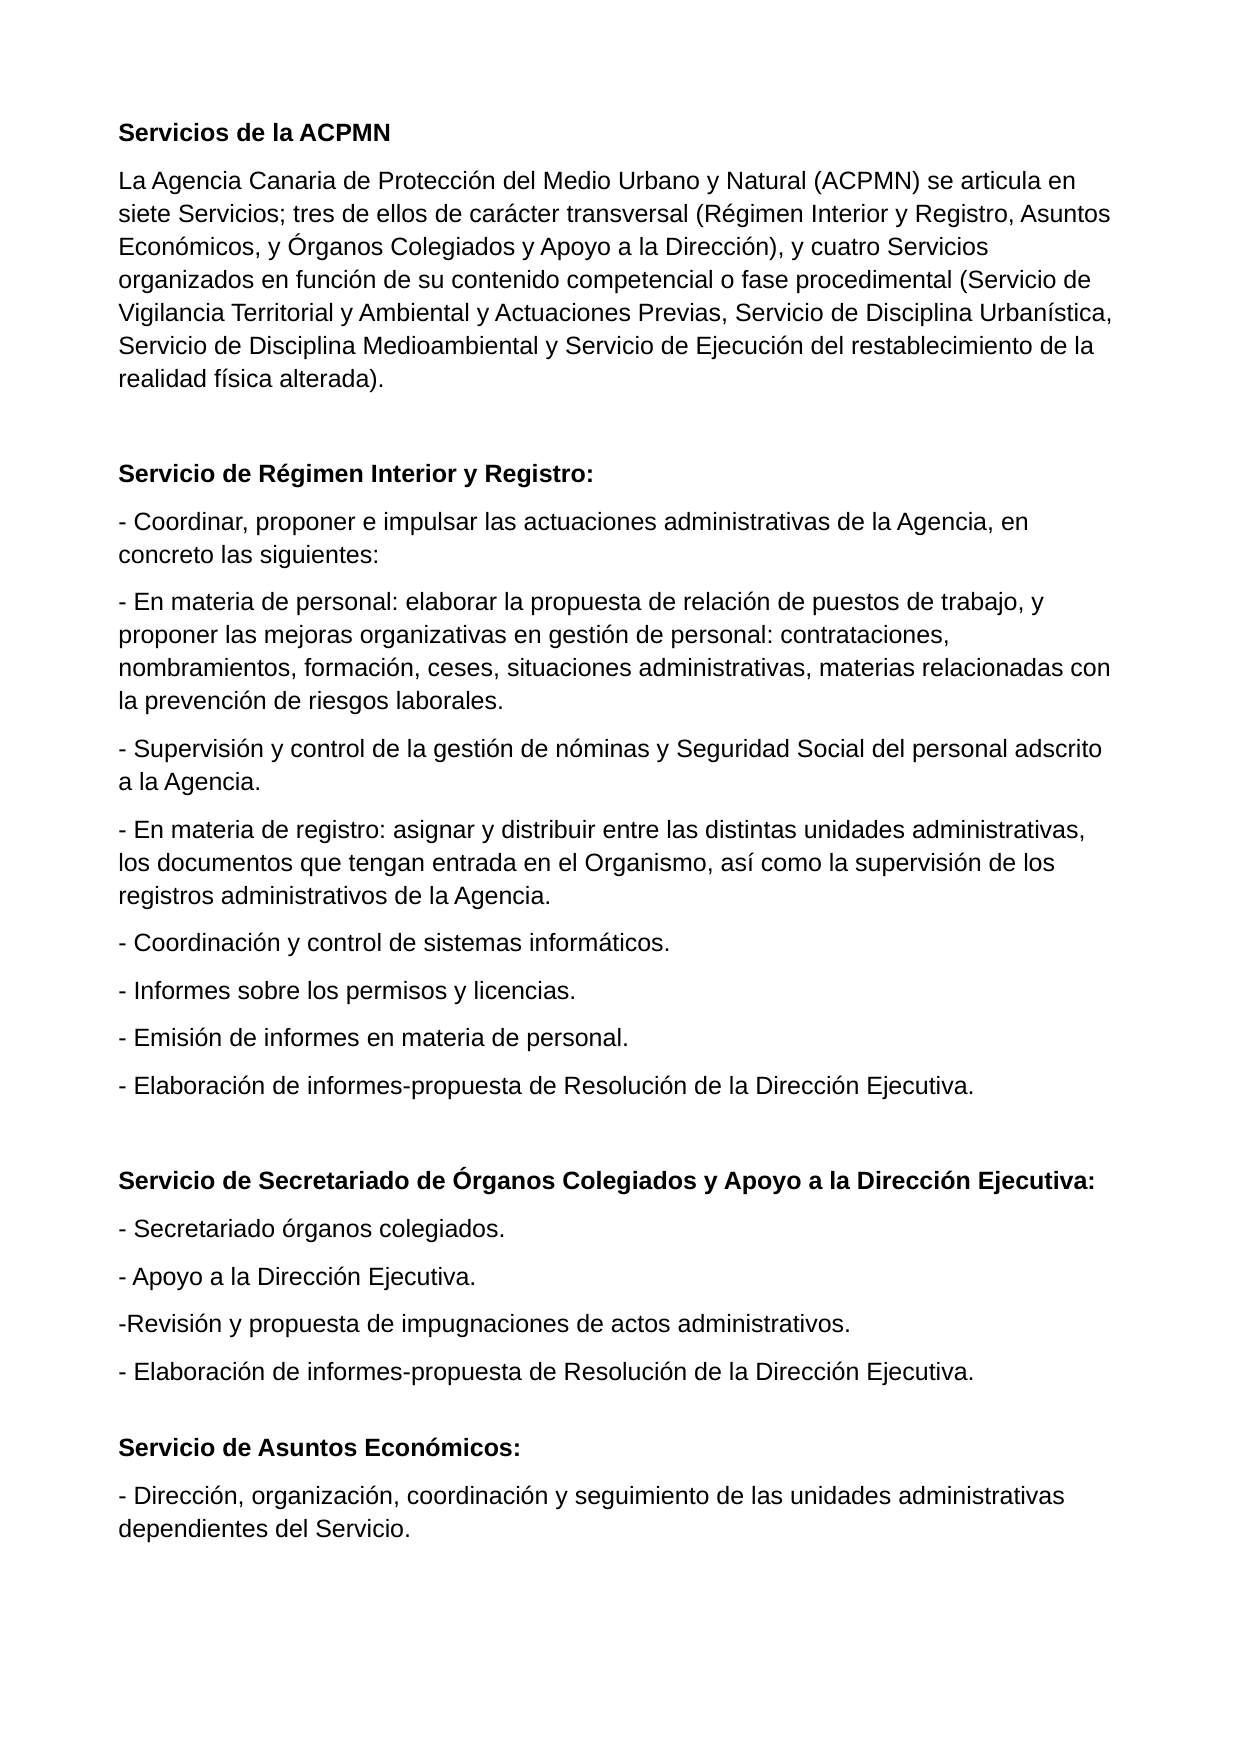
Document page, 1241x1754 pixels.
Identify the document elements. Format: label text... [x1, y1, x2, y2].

text - Elaboración de informes-propuesta de Resolución de la Dirección Ejecutiva. [118, 1071, 1122, 1100]
text Servicio de Asuntos Económicos: [118, 1433, 1122, 1462]
text - En materia de registro: asignar y distribuir entre las distintas unidades administrativas, los documentos que tengan entrada en el Organismo, así como la supervisión de los registros administrativos de la Agencia. [118, 814, 1122, 909]
text - Supervisión y control de la gestión de nóminas y Seguridad Social del personal adscrito a la Agencia. [118, 734, 1122, 796]
text - Coordinación y control de sistemas informáticos. [118, 928, 1122, 957]
text Servicio de Régimen Interior y Registro: [118, 459, 1122, 488]
text - Informes sobre los permisos y licencias. [118, 976, 1122, 1004]
text - Dirección, organización, coordinación y seguimiento de las unidades administrativas dependientes del Servicio. [118, 1481, 1122, 1542]
text - Apoyo a la Dirección Ejecutiva. [118, 1261, 1122, 1290]
text La Agencia Canaria de Protección del Medio Urbano y Natural (ACPMN) se articula en siete Servicios; tres de ellos de carácter transversal (Régimen Interior y Registro, Asuntos Económicos, y Órganos Colegiados y Apoyo a la Dirección), y cuatro Servicios organizados en función de su contenido competencial o fase procedimental (Servicio de Vigilancia Territorial y Ambiental y Actuaciones Previas, Servicio de Disciplina Urbanística, Servicio de Disciplina Medioambiental y Servicio de Ejecución del restablecimiento de la realidad física alterada). [118, 166, 1122, 393]
text Servicio de Secretariado de Órganos Colegiados y Apoyo a la Dirección Ejecutiva: [118, 1166, 1122, 1195]
text - En materia de personal: elaborar la propuesta de relación de puestos de trabajo, y proponer las mejoras organizativas en gestión de personal: contrataciones, nombramientos, formación, ceses, situaciones administrativas, materias relacionadas con la prevención de riesgos laborales. [118, 587, 1122, 715]
text - Elaboración de informes-propuesta de Resolución de la Dirección Ejecutiva. [118, 1357, 1122, 1385]
text - Secretariado órganos colegiados. [118, 1214, 1122, 1243]
text Servicios de la ACPMN [118, 118, 1122, 147]
text - Coordinar, proponer e impulsar las actuaciones administrativas de la Agencia, en concreto las siguientes: [118, 507, 1122, 568]
text - Emisión de informes en materia de personal. [118, 1023, 1122, 1052]
text -Revisión y propuesta de impugnaciones de actos administrativos. [118, 1309, 1122, 1338]
